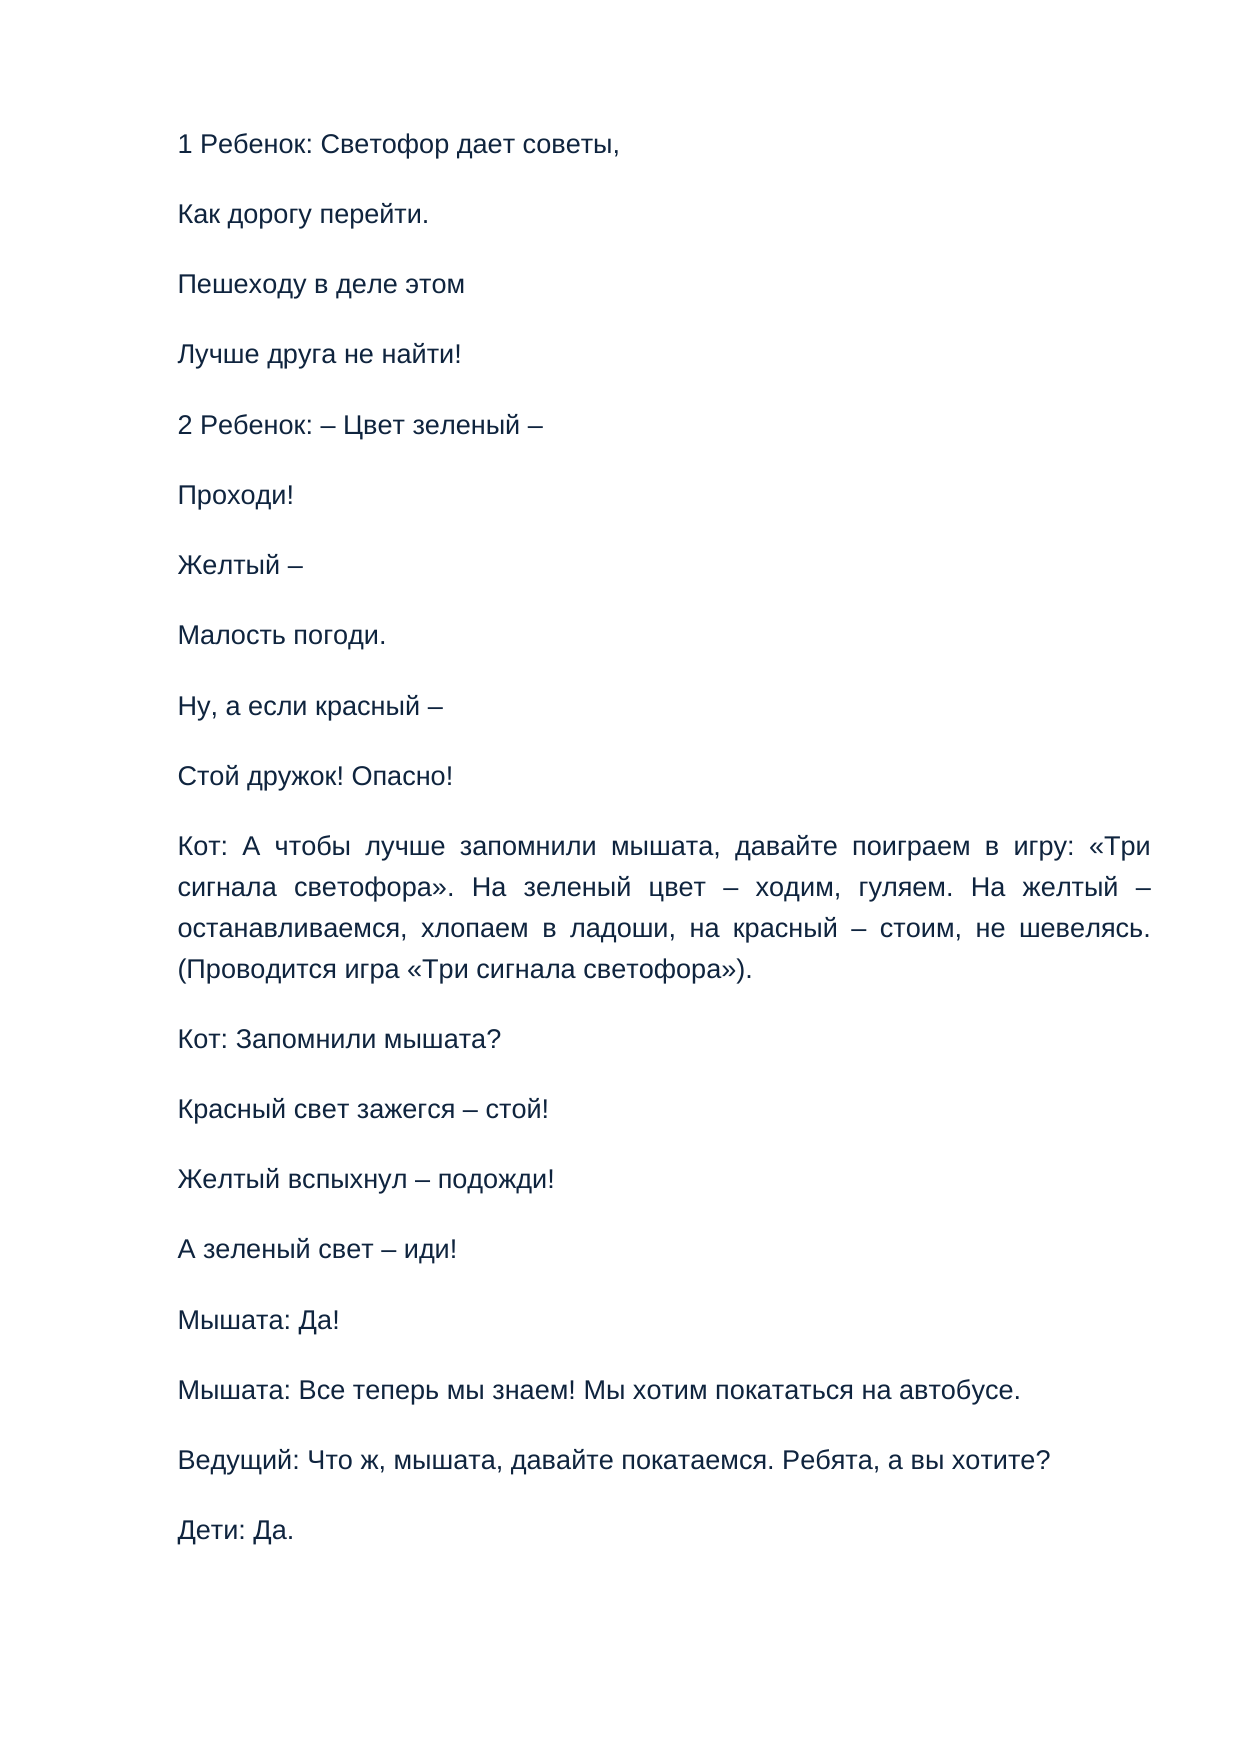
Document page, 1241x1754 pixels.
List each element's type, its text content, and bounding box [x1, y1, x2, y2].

text 2 Ребенок: – Цвет зеленый – [177, 399, 1152, 440]
text Мышата: Да! [177, 1294, 1152, 1335]
text Стой дружок! Опасно! [177, 750, 1152, 791]
text Красный свет зажегся – стой! [177, 1083, 1152, 1124]
text Желтый – [177, 539, 1152, 580]
text Пешеходу в деле этом [177, 258, 1152, 299]
text 1 Ребенок: Светофор дает советы, [177, 118, 1152, 159]
text Ведущий: Что ж, мышата, давайте покатаемся. Ребята, а вы хотите? [177, 1434, 1152, 1475]
text Лучше друга не найти! [177, 329, 1152, 370]
text Проходи! [177, 469, 1152, 510]
text Малость погоди. [177, 609, 1152, 651]
text Дети: Да. [177, 1505, 1152, 1546]
text Желтый вспыхнул – подожди! [177, 1154, 1152, 1194]
text А зеленый свет – иди! [177, 1224, 1152, 1265]
text Ну, а если красный – [177, 680, 1152, 721]
text Кот: Запомнили мышата? [177, 1013, 1152, 1054]
text Кот: А чтобы лучше запомнили мышата, давайте поиграем в игру: «Три сигнала светофора». На зеленый цвет – ходим, гуляем. На желтый – останавливаемся, хлопаем в ладоши, на красный – стоим, не шевелясь. (Проводится игра «Три сигнала светофора»). [177, 820, 1152, 984]
text Как дорогу перейти. [177, 188, 1152, 229]
text Мышата: Все теперь мы знаем! Мы хотим покататься на автобусе. [177, 1364, 1152, 1405]
